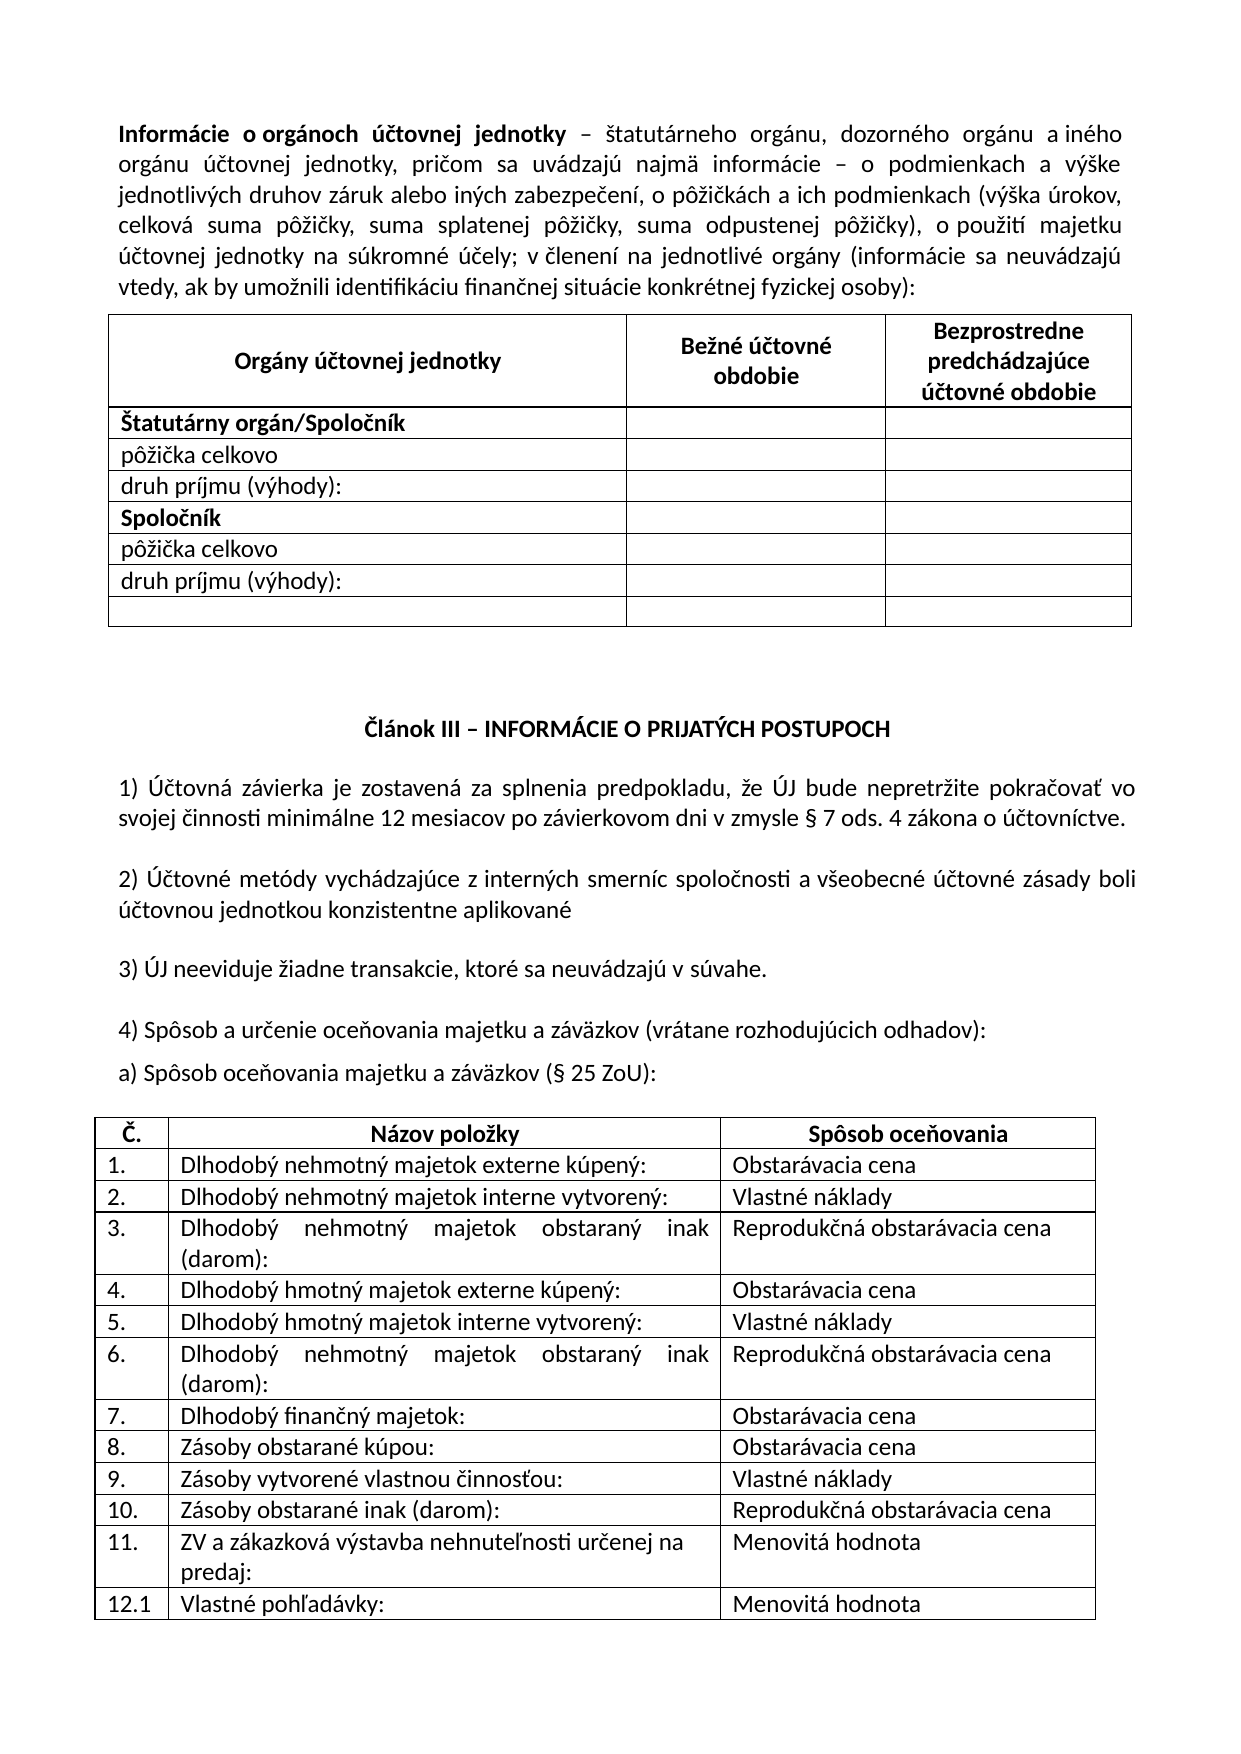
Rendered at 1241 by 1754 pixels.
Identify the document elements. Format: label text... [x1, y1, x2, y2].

table_cell druh príjmu (výhody): [109, 565, 626, 596]
table_cell Zásoby vytvorené vlastnou činnosťou: [169, 1463, 720, 1493]
table_cell [627, 502, 885, 533]
table_header Bezprostredne predchádzajúce účtovné obdobie [886, 315, 1131, 406]
table_header Spôsob oceňovania [721, 1118, 1095, 1148]
table_cell Vlastné náklady [721, 1181, 1095, 1211]
table_cell [627, 565, 885, 596]
table_cell Dlhodobý nehmotný majetok obstaraný inak (darom): [169, 1213, 720, 1273]
table_cell [627, 597, 885, 626]
table_cell druh príjmu (výhody): [109, 471, 626, 501]
table_cell [886, 502, 1131, 533]
table_cell [886, 597, 1131, 626]
table_cell Vlastné náklady [721, 1463, 1095, 1493]
table_cell Dlhodobý nehmotný majetok interne vytvorený: [169, 1181, 720, 1211]
table_cell 1. [96, 1149, 168, 1180]
table_cell [886, 471, 1131, 501]
table_cell Vlastné pohľadávky: [169, 1588, 720, 1619]
table_cell Dlhodobý nehmotný majetok externe kúpený: [169, 1149, 720, 1180]
table_cell 11. [96, 1526, 168, 1587]
table_cell Reprodukčná obstarávacia cena [721, 1495, 1095, 1525]
text 1) Účtovná závierka je zostavená za splnenia predpokladu, že ÚJ bude nepretržite pokračovať vo svojej činnosti minimálne 12 mesiacov po závierkovom dni v zmysle § 7 ods. 4 zákona o účtovníctve. [118, 772, 1137, 833]
table_cell Zásoby obstarané kúpou: [169, 1431, 720, 1462]
table_cell Dlhodobý hmotný majetok interne vytvorený: [169, 1306, 720, 1337]
table_cell [627, 439, 885, 469]
table_cell Spoločník [109, 502, 626, 533]
table_cell ZV a zákazková výstavba nehnuteľnosti určenej na predaj: [169, 1526, 720, 1587]
table_cell Obstarávacia cena [721, 1275, 1095, 1305]
table_cell 7. [96, 1400, 168, 1430]
table_cell 2. [96, 1181, 168, 1211]
table_cell [886, 565, 1131, 596]
table_cell [886, 439, 1131, 469]
table_cell 10. [96, 1495, 168, 1525]
table_cell Obstarávacia cena [721, 1431, 1095, 1462]
table_cell [109, 597, 626, 626]
table_cell 3. [96, 1213, 168, 1273]
text Informácie o orgánoch účtovnej jednotky – štatutárneho orgánu, dozorného orgánu a iného orgánu účtovnej jednotky, pričom sa uvádzajú najmä informácie – o podmienkach a výške jednotlivých druhov záruk alebo iných zabezpečení, o pôžičkách a ich podmienkach (výška úrokov, celková suma pôžičky, suma splatenej pôžičky, suma odpustenej pôžičky), o použití majetku účtovnej jednotky na súkromné účely; v členení na jednotlivé orgány (informácie sa neuvádzajú vtedy, ak by umožnili identifikáciu finančnej situácie konkrétnej fyzickej osoby): [118, 118, 1122, 301]
table_cell Reprodukčná obstarávacia cena [721, 1213, 1095, 1273]
table_cell Menovitá hodnota [721, 1588, 1095, 1619]
text 3) ÚJ neeviduje žiadne transakcie, ktoré sa neuvádzajú v súvahe. [118, 953, 1137, 984]
text Článok III – INFORMÁCIE O PRIJATÝCH POSTUPOCH [118, 713, 1137, 743]
table_cell 4. [96, 1275, 168, 1305]
text 2) Účtovné metódy vychádzajúce z interných smerníc spoločnosti a všeobecné účtovné zásady boli účtovnou jednotkou konzistentne aplikované [118, 864, 1137, 925]
table_cell 5. [96, 1306, 168, 1337]
table_cell [627, 534, 885, 564]
table_header Č. [96, 1118, 168, 1148]
table_header Bežné účtovné obdobie [627, 315, 885, 406]
table_cell Obstarávacia cena [721, 1400, 1095, 1430]
text a) Spôsob oceňovania majetku a záväzkov (§ 25 ZoU): [118, 1057, 1137, 1088]
table_cell [627, 471, 885, 501]
table_cell Štatutárny orgán/Spoločník [109, 408, 626, 438]
table_cell 9. [96, 1463, 168, 1493]
table_header Názov položky [169, 1118, 720, 1148]
table_cell Dlhodobý hmotný majetok externe kúpený: [169, 1275, 720, 1305]
table_cell [886, 408, 1131, 438]
table_cell Dlhodobý finančný majetok: [169, 1400, 720, 1430]
table_cell 12.1 [96, 1588, 168, 1619]
table_cell [627, 408, 885, 438]
table_header Orgány účtovnej jednotky [109, 315, 626, 406]
table_cell pôžička celkovo [109, 534, 626, 564]
table_cell 8. [96, 1431, 168, 1462]
table_cell Vlastné náklady [721, 1306, 1095, 1337]
table_cell Zásoby obstarané inak (darom): [169, 1495, 720, 1525]
table_cell [886, 534, 1131, 564]
table_cell Obstarávacia cena [721, 1149, 1095, 1180]
table_cell Dlhodobý nehmotný majetok obstaraný inak (darom): [169, 1338, 720, 1399]
text 4) Spôsob a určenie oceňovania majetku a záväzkov (vrátane rozhodujúcich odhadov): [118, 1014, 1137, 1045]
table_cell Reprodukčná obstarávacia cena [721, 1338, 1095, 1399]
table_cell Menovitá hodnota [721, 1526, 1095, 1587]
table_cell pôžička celkovo [109, 439, 626, 469]
table_cell 6. [96, 1338, 168, 1399]
